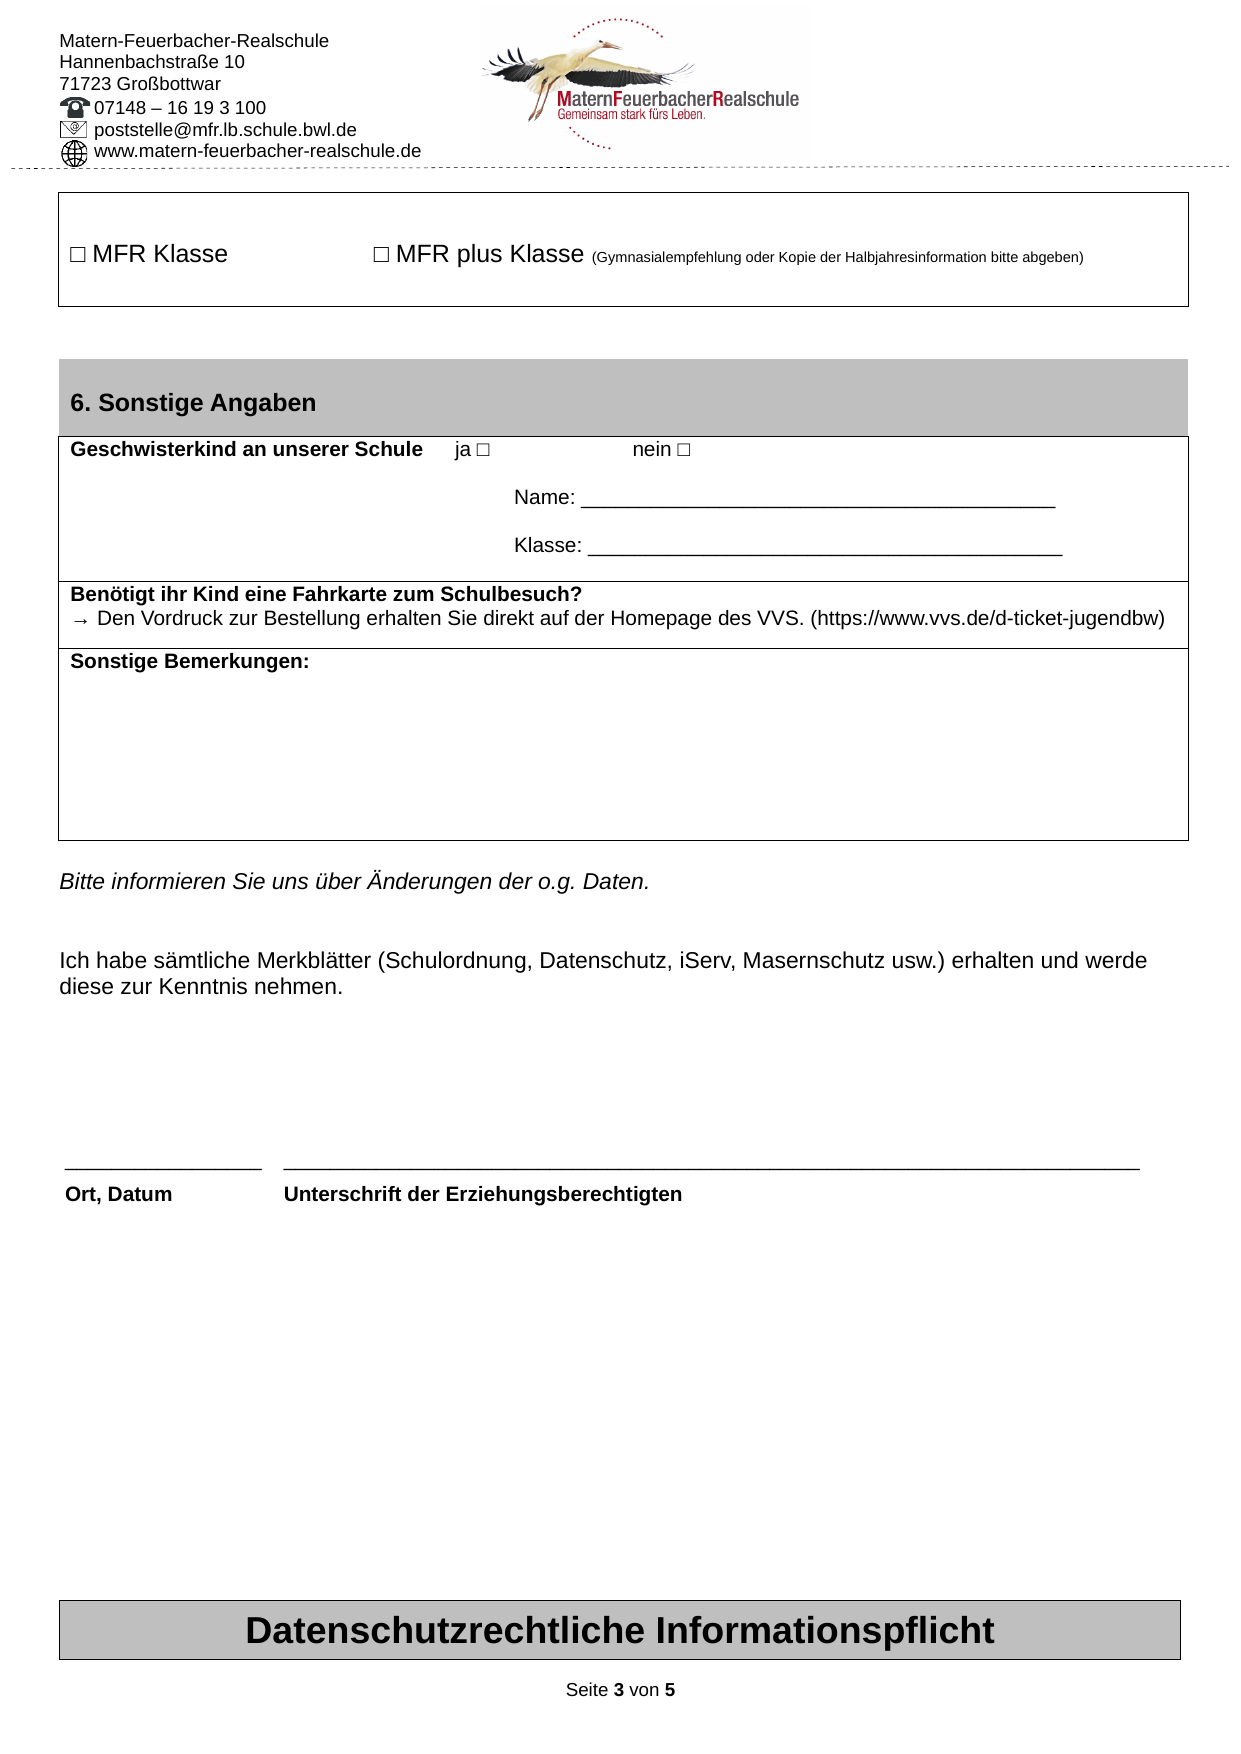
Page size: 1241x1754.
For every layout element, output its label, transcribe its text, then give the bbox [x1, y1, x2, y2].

table_cell Benötigt ihr Kind eine Fahrkarte zum Schulbesuch? → Den Vordruck zur Bestellung erhalten Sie direkt auf der Homepage des VVS. (https://www.vvs.de/d-ticket-jugendbw) [59, 582, 1188, 648]
text Ich habe sämtliche Merkblätter (Schulordnung, Datenschutz, iServ, Masernschutz usw.) erhalten und werde diese zur Kenntnis nehmen. [59, 947, 1181, 999]
table_header 6. Sonstige Angaben [59, 359, 1188, 436]
text Bitte informieren Sie uns über Änderungen der o.g. Daten. [59, 868, 1181, 894]
table_cell Sonstige Bemerkungen: [59, 649, 1188, 840]
table_cell □ MFR Klasse □ MFR plus Klasse (Gymnasialempfehlung oder Kopie der Halbjahresinformation bitte abgeben) [59, 193, 1188, 306]
table_cell Ort, Datum [59, 1176, 278, 1284]
table_header __________________________________________________________________________ [278, 1141, 1152, 1176]
table_cell Unterschrift der Erziehungsberechtigten [278, 1176, 1152, 1284]
table_header Datenschutzrechtliche Informationspflicht [60, 1601, 1180, 1659]
table_header _________________ [59, 1141, 278, 1176]
table_cell Geschwisterkind an unserer Schule ja □ nein □ Name: _________________________________________ Klasse: _________________________________________ [59, 437, 1188, 581]
